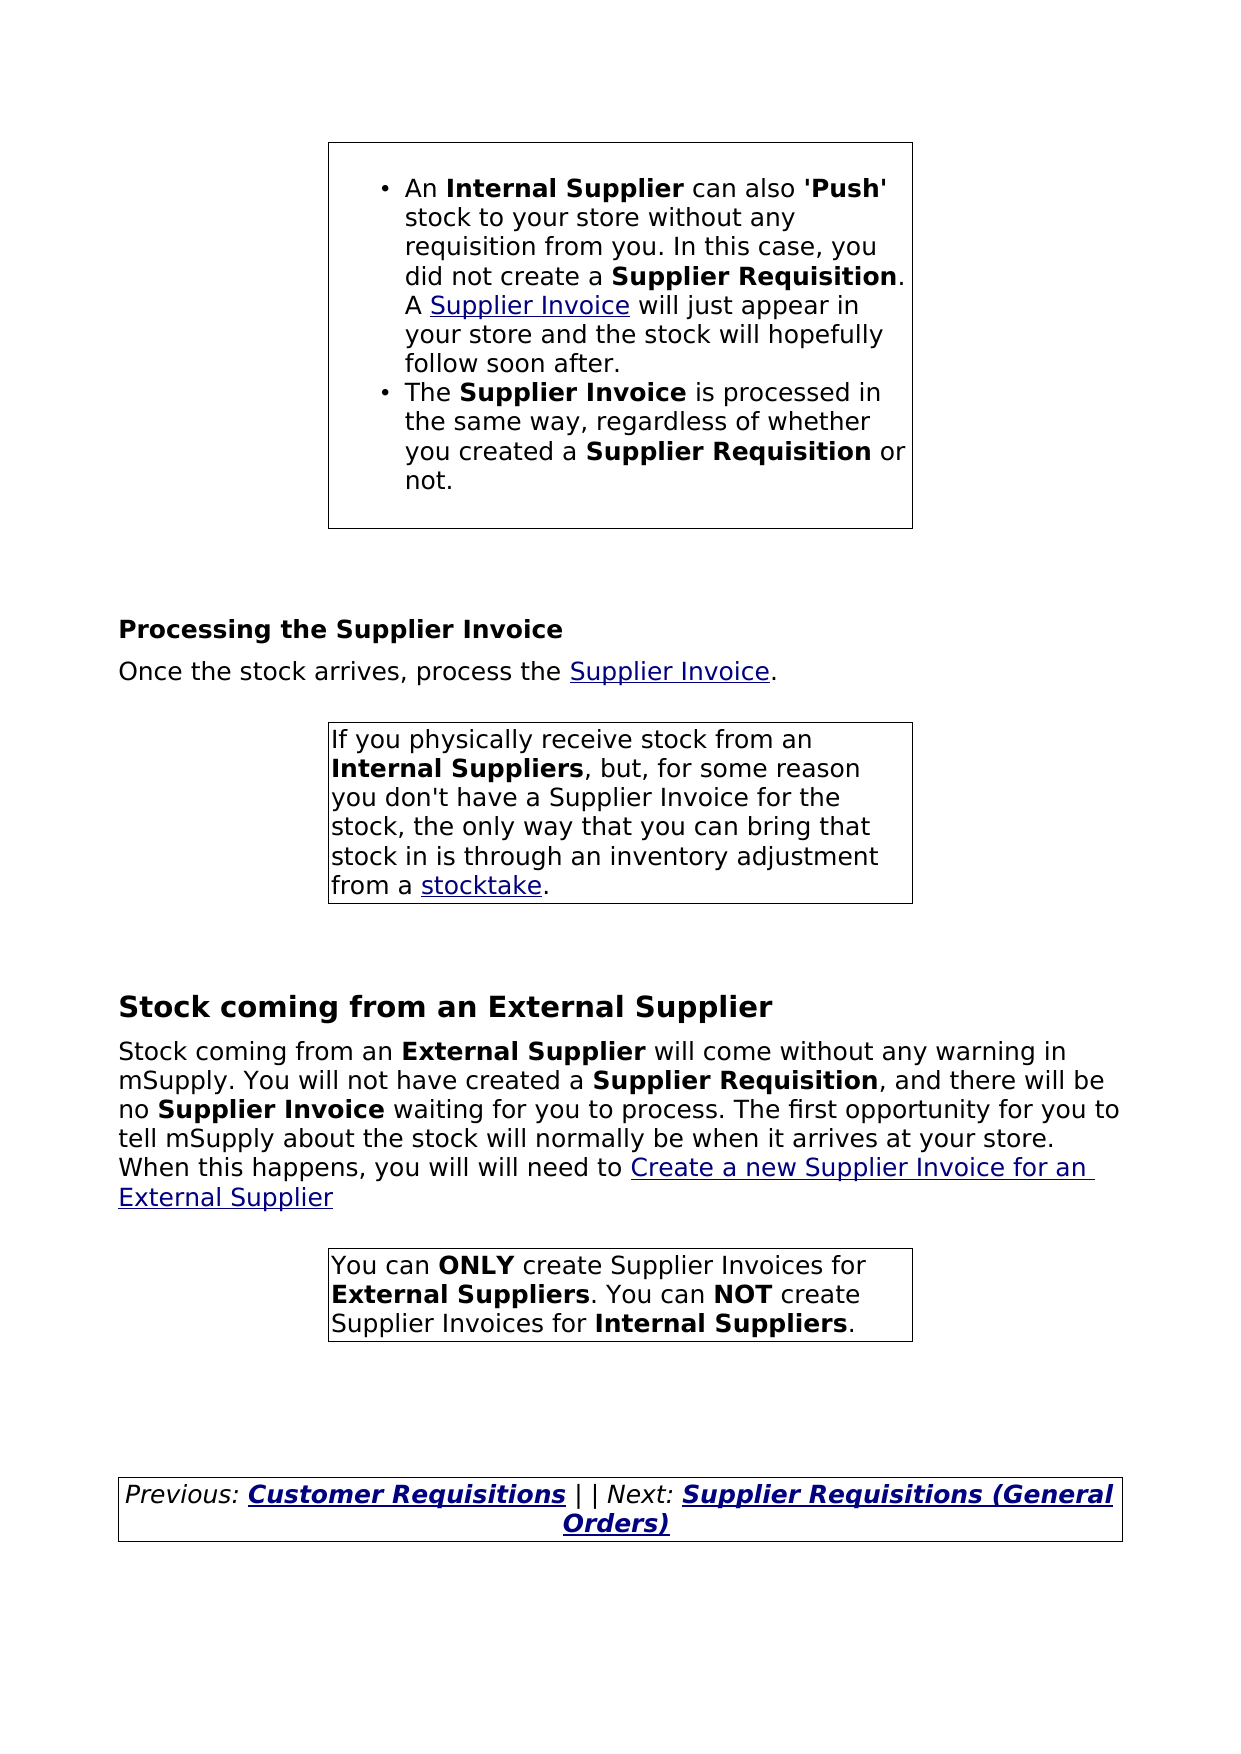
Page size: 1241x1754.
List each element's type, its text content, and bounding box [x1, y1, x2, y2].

text Stock coming from an External Supplier will come without any warning in mSupply. You will not have created a Supplier Requisition, and there will be no Supplier Invoice waiting for you to process. The first opportunity for you to tell mSupply about the stock will normally be when it arrives at your store. When this happens, you will will need to Create a new Supplier Invoice for an External Supplier [118, 1037, 1122, 1212]
text Once the stock arrives, process the Supplier Invoice. [118, 657, 1122, 686]
table_header An Internal Supplier can also 'Push' stock to your store without any requisition from you. In this case, you did not create a Supplier Requisition. A Supplier Invoice will just appear in your store and the stock will hopefully follow soon after. The Supplier Invoice is processed in the same way, regardless of whether you created a Supplier Requisition or not. [329, 143, 912, 527]
table_header You can ONLY create Supplier Invoices for External Suppliers. You can NOT create Supplier Invoices for Internal Suppliers. [329, 1249, 912, 1341]
table_header Previous: Customer Requisitions | | Next: Supplier Requisitions (General Orders) [119, 1478, 1122, 1541]
subtitle Processing the Supplier Invoice [118, 615, 1122, 644]
subtitle Stock coming from an External Supplier [118, 990, 1122, 1024]
table_header If you physically receive stock from an Internal Suppliers, but, for some reason you don't have a Supplier Invoice for the stock, the only way that you can bring that stock in is through an inventory adjustment from a stocktake. [329, 723, 912, 903]
